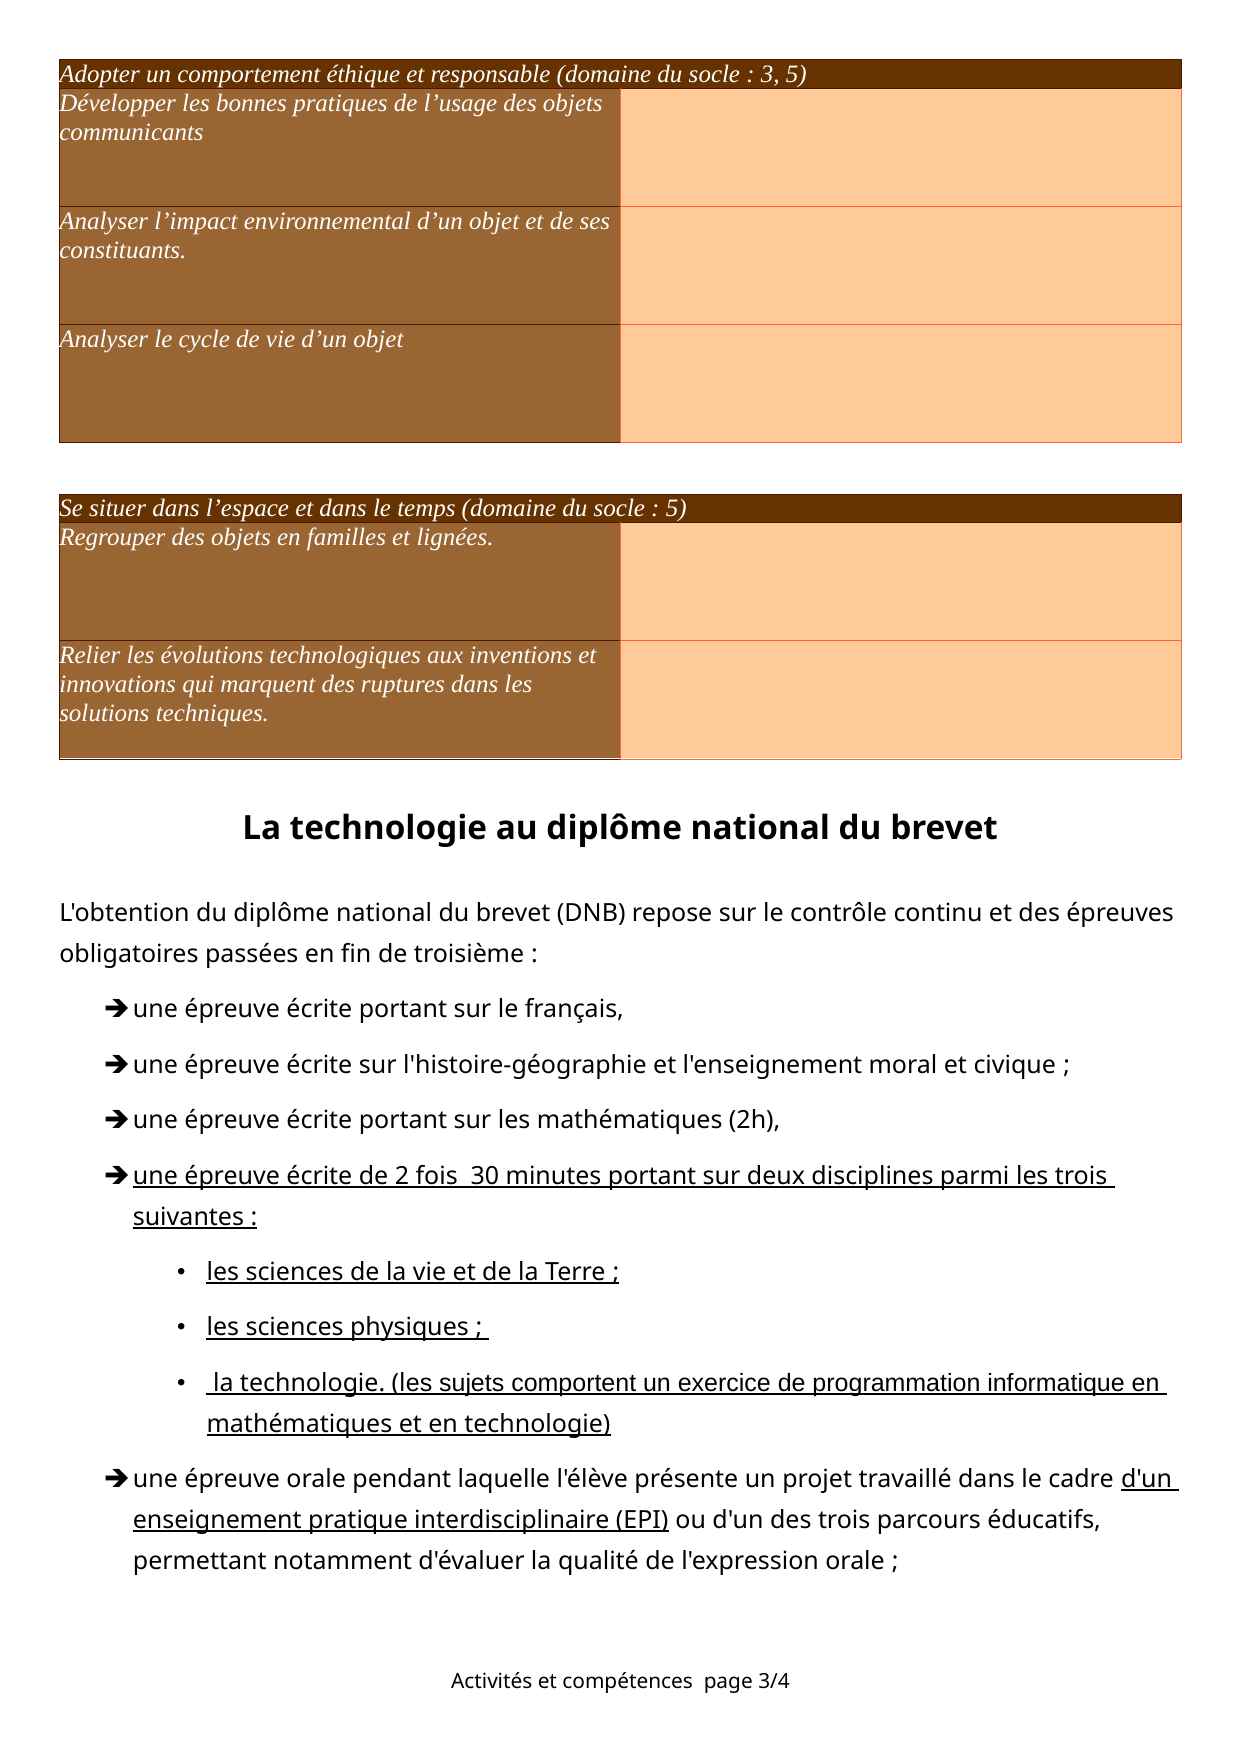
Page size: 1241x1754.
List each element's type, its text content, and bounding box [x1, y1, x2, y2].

table_cell [621, 89, 1181, 206]
table_cell Analyser l’impact environnemental d’un objet et de ses constituants. [60, 207, 620, 324]
table_header Adopter un comportement éthique et responsable (domaine du socle : 3, 5) [60, 60, 1181, 88]
text La technologie au diplôme national du brevet [59, 804, 1181, 849]
table_cell [621, 641, 1181, 758]
list les sciences physiques ; [177, 1309, 1181, 1343]
table_cell Relier les évolutions technologiques aux inventions et innovations qui marquent des ruptures dans les solutions techniques. [60, 641, 620, 758]
table_cell Développer les bonnes pratiques de l’usage des objets communicants [60, 89, 620, 206]
table_cell [621, 207, 1181, 324]
list une épreuve écrite portant sur les mathématiques (2h), [103, 1102, 1181, 1136]
list les sciences de la vie et de la Terre ; [177, 1254, 1181, 1288]
list une épreuve écrite de 2 fois 30 minutes portant sur deux disciplines parmi les trois suivantes : [103, 1157, 1181, 1232]
list une épreuve orale pendant laquelle l'élève présente un projet travaillé dans le cadre d'un enseignement pratique interdisciplinaire (EPI) ou d'un des trois parcours éducatifs, permettant notamment d'évaluer la qualité de l'expression orale ; [103, 1461, 1181, 1576]
table_cell Analyser le cycle de vie d’un objet [60, 325, 620, 442]
list une épreuve écrite sur l'histoire-géographie et l'enseignement moral et civique ; [103, 1047, 1181, 1081]
text L'obtention du diplôme national du brevet (DNB) repose sur le contrôle continu et des épreuves obligatoires passées en fin de troisième : [59, 895, 1181, 970]
table_cell Regrouper des objets en familles et lignées. [60, 523, 620, 640]
list la technologie. (les sujets comportent un exercice de programmation informatique en mathématiques et en technologie) [177, 1364, 1181, 1439]
table_cell [621, 523, 1181, 640]
list une épreuve écrite portant sur le français, [103, 991, 1181, 1025]
table_header Se situer dans l’espace et dans le temps (domaine du socle : 5) [60, 495, 1181, 522]
table_cell [621, 325, 1181, 442]
